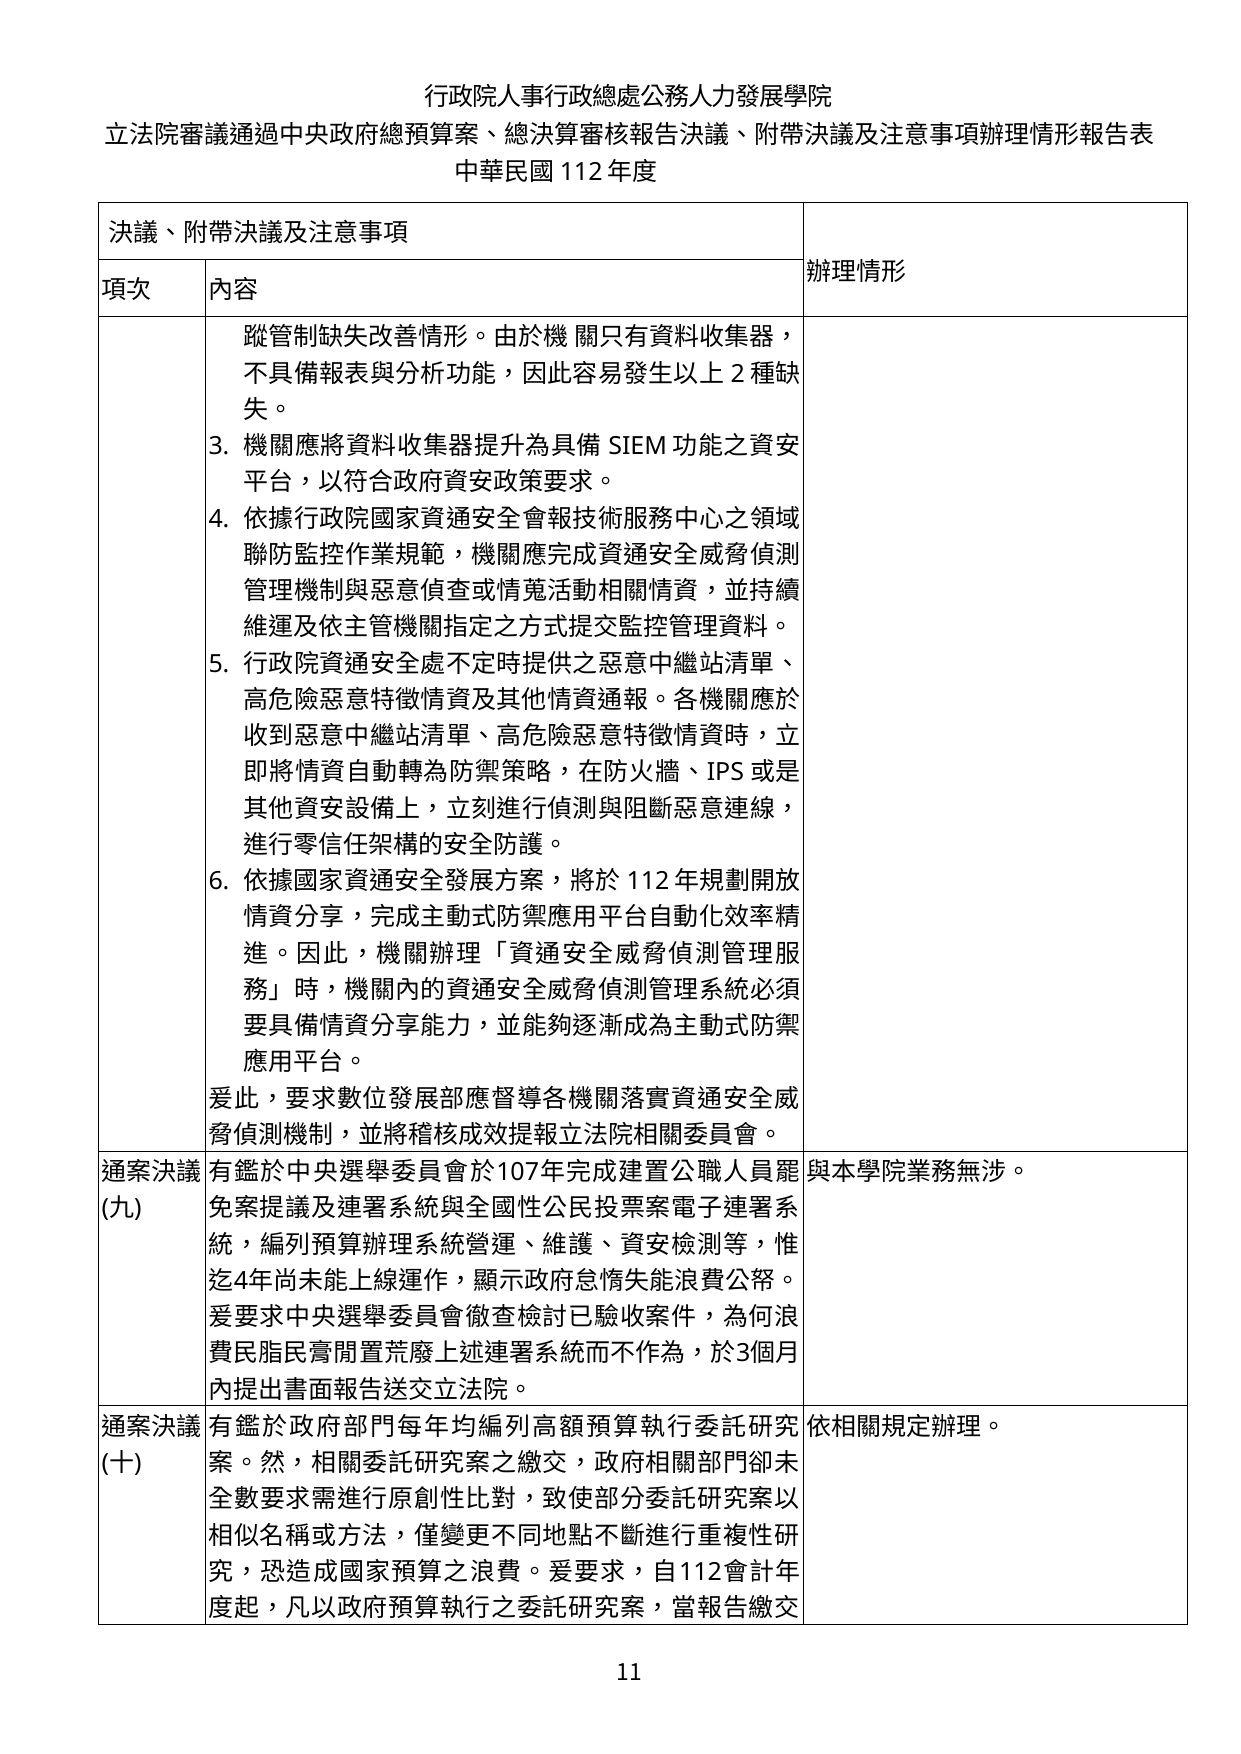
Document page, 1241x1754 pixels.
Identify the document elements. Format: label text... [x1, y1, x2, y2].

table_cell 有鑑於政府部門每年均編列高額預算執行委託研究案。然，相關委託研究案之繳交，政府相關部門卻未全數要求需進行原創性比對，致使部分委託研究案以相似名稱或方法，僅變更不同地點不斷進行重複性研究，恐造成國家預算之浪費。爰要求，自112會計年度起，凡以政府預算執行之委託研究案，當報告繳交 [206, 1406, 803, 1624]
table_cell [99, 317, 205, 1151]
table_cell 與本學院業務無涉。 [804, 1152, 1187, 1405]
table_header 決議、附帶決議及注意事項 [99, 203, 803, 259]
table_cell 通案決議(九) [99, 1152, 205, 1405]
table_cell 依相關規定辦理。 [804, 1406, 1187, 1624]
table_cell 內容 [206, 260, 803, 316]
table_cell 蹤管制缺失改善情形。由於機 關只有資料收集器，不具備報表與分析功能，因此容易發生以上2種缺失。 3. 機關應將資料收集器提升為具備SIEM功能之資安平台，以符合政府資安政策要求。 4. 依據行政院國家資通安全會報技術服務中心之領域聯防監控作業規範，機關應完成資通安全威脅偵測管理機制與惡意偵查或情蒐活動相關情資，並持續維運及依主管機關指定之方式提交監控管理資料。 5. 行政院資通安全處不定時提供之惡意中繼站清單、高危險惡意特徵情資及其他情資通報。各機關應於收到惡意中繼站清單、高危險惡意特徵情資時，立即將情資自動轉為防禦策略，在防火牆、IPS或是其他資安設備上，立刻進行偵測與阻斷惡意連線，進行零信任架構的安全防護。 6. 依據國家資通安全發展方案，將於112年規劃開放情資分享，完成主動式防禦應用平台自動化效率精進。因此，機關辦理「資通安全威脅偵測管理服務」時，機關內的資通安全威脅偵測管理系統必須要具備情資分享能力，並能夠逐漸成為主動式防禦應用平台。 爰此，要求數位發展部應督導各機關落實資通安全威脅偵測機制，並將稽核成效提報立法院相關委員會。 [206, 317, 803, 1151]
table_cell [804, 317, 1187, 1151]
table_cell 通案決議(十) [99, 1406, 205, 1624]
table_cell 有鑑於中央選舉委員會於107年完成建置公職人員罷免案提議及連署系統與全國性公民投票案電子連署系統，編列預算辦理系統營運、維護、資安檢測等，惟迄4年尚未能上線運作，顯示政府怠惰失能浪費公帑。爰要求中央選舉委員會徹查檢討已驗收案件，為何浪費民脂民膏閒置荒廢上述連署系統而不作為，於3個月內提出書面報告送交立法院。 [206, 1152, 803, 1405]
table_cell 項次 [99, 260, 205, 316]
table_header 辦理情形 [804, 203, 1187, 316]
